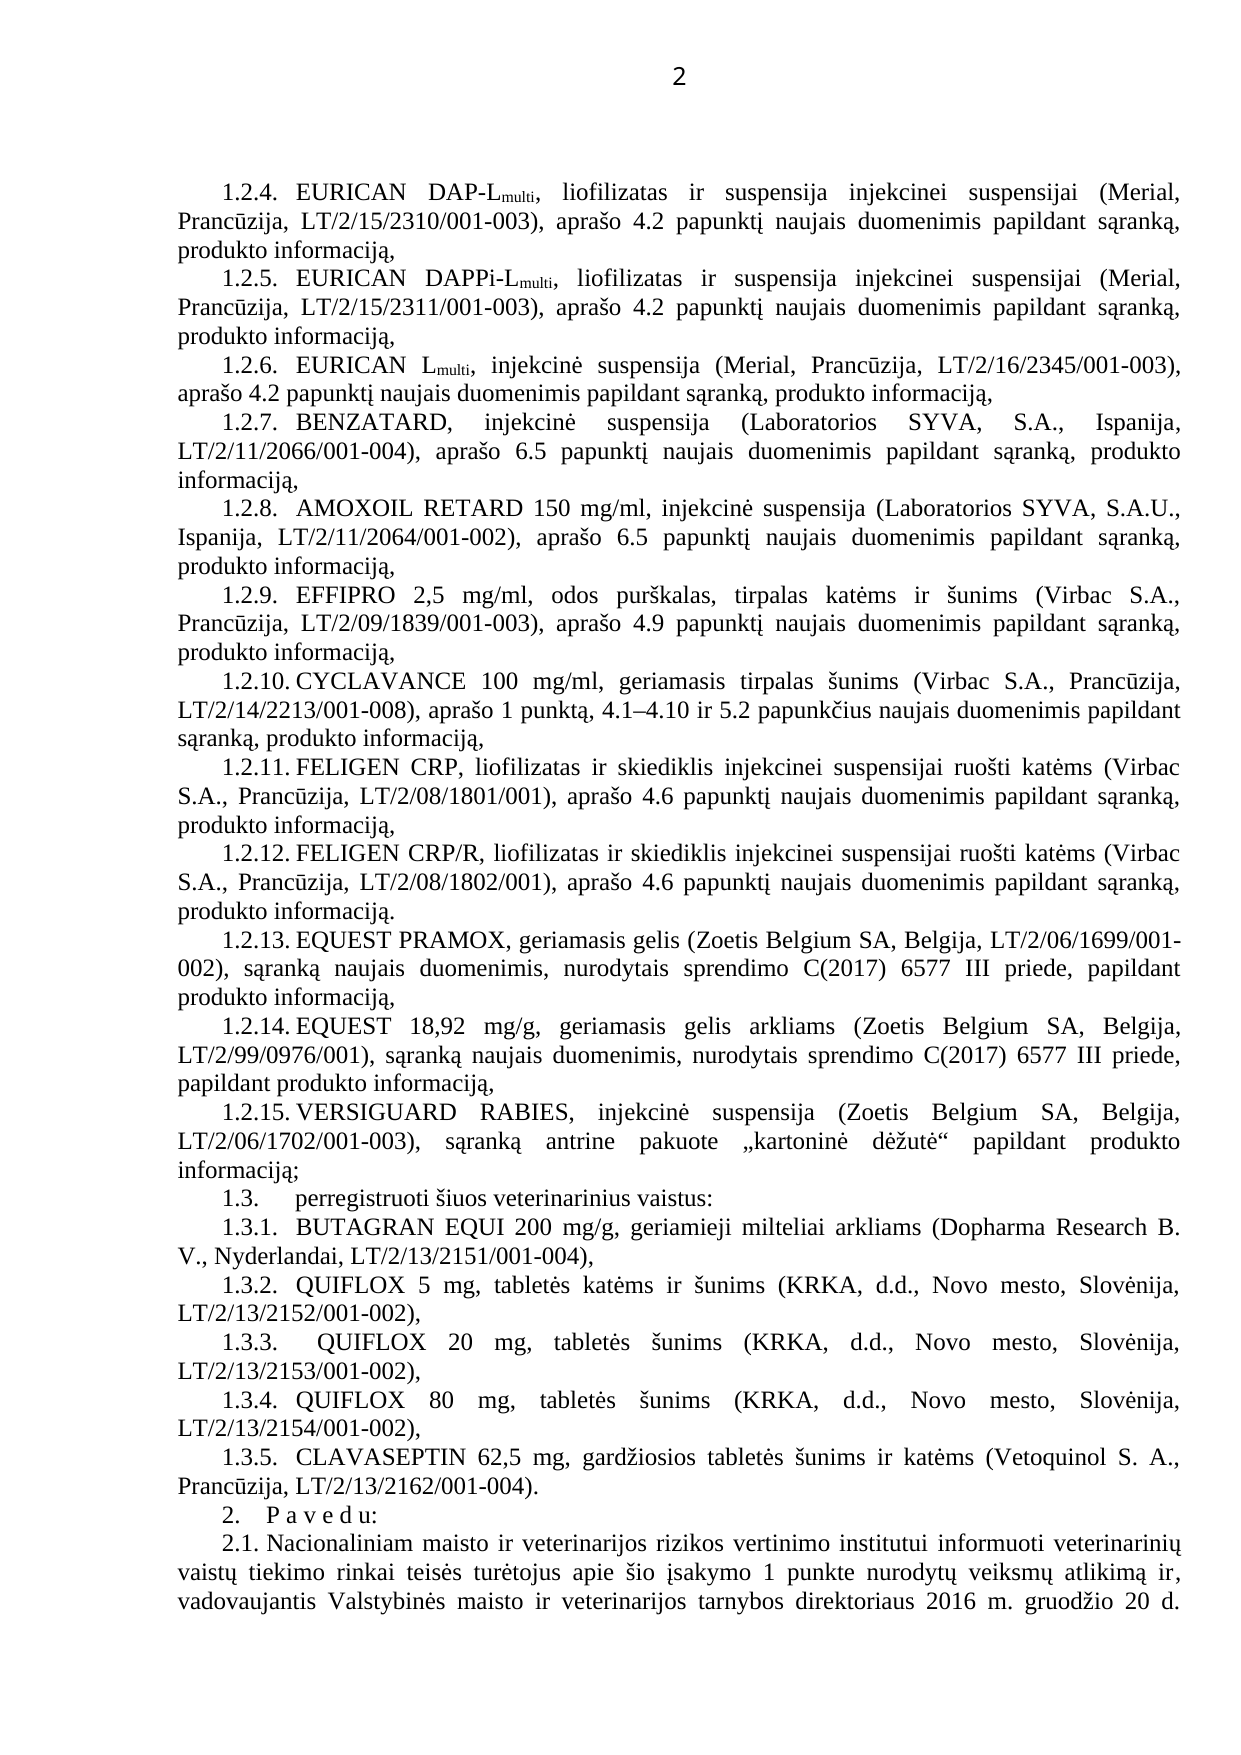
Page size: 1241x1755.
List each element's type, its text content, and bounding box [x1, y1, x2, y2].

text 1.3.1. BUTAGRAN EQUI 200 mg/g, geriamieji milteliai arkliams (Dopharma Research B. V., Nyderlandai, LT/2/13/2151/001-004), [177, 1212, 1181, 1270]
text 1.2.11. FELIGEN CRP, liofilizatas ir skiediklis injekcinei suspensijai ruošti katėms (Virbac S.A., Prancūzija, LT/2/08/1801/001), aprašo 4.6 papunktį naujais duomenimis papildant sąranką, produkto informaciją, [177, 752, 1181, 838]
text 2. P a v e d u: [222, 1500, 1181, 1528]
text 1.2.14. EQUEST 18,92 mg/g, geriamasis gelis arkliams (Zoetis Belgium SA, Belgija, LT/2/99/0976/001), sąranką naujais duomenimis, nurodytais sprendimo C(2017) 6577 III priede, papildant produkto informaciją, [177, 1011, 1181, 1097]
text 2.1. Nacionaliniam maisto ir veterinarijos rizikos vertinimo institutui informuoti veterinarinių vaistų tiekimo rinkai teisės turėtojus apie šio įsakymo 1 punkte nurodytų veiksmų atlikimą ir, vadovaujantis Valstybinės maisto ir veterinarijos tarnybos direktoriaus 2016 m. gruodžio 20 d. [177, 1528, 1181, 1615]
text 1.2.9. EFFIPRO 2,5 mg/ml, odos purškalas, tirpalas katėms ir šunims (Virbac S.A., Prancūzija, LT/2/09/1839/001-003), aprašo 4.9 papunktį naujais duomenimis papildant sąranką, produkto informaciją, [177, 580, 1181, 666]
text 1.3.5. CLAVASEPTIN 62,5 mg, gardžiosios tabletės šunims ir katėms (Vetoquinol S. A., Prancūzija, LT/2/13/2162/001-004). [177, 1442, 1181, 1500]
text 1.3. perregistruoti šiuos veterinarinius vaistus: [222, 1183, 1181, 1212]
text 1.2.10. CYCLAVANCE 100 mg/ml, geriamasis tirpalas šunims (Virbac S.A., Prancūzija, LT/2/14/2213/001-008), aprašo 1 punktą, 4.1–4.10 ir 5.2 papunkčius naujais duomenimis papildant sąranką, produkto informaciją, [177, 666, 1181, 752]
text 1.2.7. BENZATARD, injekcinė suspensija (Laboratorios SYVA, S.A., Ispanija, LT/2/11/2066/001-004), aprašo 6.5 papunktį naujais duomenimis papildant sąranką, produkto informaciją, [177, 407, 1181, 493]
text 1.2.6. EURICAN Lmulti, injekcinė suspensija (Merial, Prancūzija, LT/2/16/2345/001-003), aprašo 4.2 papunktį naujais duomenimis papildant sąranką, produkto informaciją, [177, 350, 1181, 407]
text 1.2.4. EURICAN DAP-Lmulti, liofilizatas ir suspensija injekcinei suspensijai (Merial, Prancūzija, LT/2/15/2310/001-003), aprašo 4.2 papunktį naujais duomenimis papildant sąranką, produkto informaciją, [177, 177, 1181, 263]
text 1.3.2. QUIFLOX 5 mg, tabletės katėms ir šunims (KRKA, d.d., Novo mesto, Slovėnija, LT/2/13/2152/001-002), [177, 1270, 1181, 1327]
text 1.2.5. EURICAN DAPPi-Lmulti, liofilizatas ir suspensija injekcinei suspensijai (Merial, Prancūzija, LT/2/15/2311/001-003), aprašo 4.2 papunktį naujais duomenimis papildant sąranką, produkto informaciją, [177, 263, 1181, 350]
text 1.2.13. EQUEST PRAMOX, geriamasis gelis (Zoetis Belgium SA, Belgija, LT/2/06/1699/001-002), sąranką naujais duomenimis, nurodytais sprendimo C(2017) 6577 III priede, papildant produkto informaciją, [177, 925, 1181, 1011]
text 1.3.3. QUIFLOX 20 mg, tabletės šunims (KRKA, d.d., Novo mesto, Slovėnija, LT/2/13/2153/001-002), [177, 1327, 1181, 1385]
text 1.2.8. AMOXOIL RETARD 150 mg/ml, injekcinė suspensija (Laboratorios SYVA, S.A.U., Ispanija, LT/2/11/2064/001-002), aprašo 6.5 papunktį naujais duomenimis papildant sąranką, produkto informaciją, [177, 493, 1181, 580]
text 1.2.15. VERSIGUARD RABIES, injekcinė suspensija (Zoetis Belgium SA, Belgija, LT/2/06/1702/001-003), sąranką antrine pakuote „kartoninė dėžutė“ papildant produkto informaciją; [177, 1097, 1181, 1183]
text 1.2.12. FELIGEN CRP/R, liofilizatas ir skiediklis injekcinei suspensijai ruošti katėms (Virbac S.A., Prancūzija, LT/2/08/1802/001), aprašo 4.6 papunktį naujais duomenimis papildant sąranką, produkto informaciją. [177, 838, 1181, 925]
text 1.3.4. QUIFLOX 80 mg, tabletės šunims (KRKA, d.d., Novo mesto, Slovėnija, LT/2/13/2154/001-002), [177, 1385, 1181, 1442]
